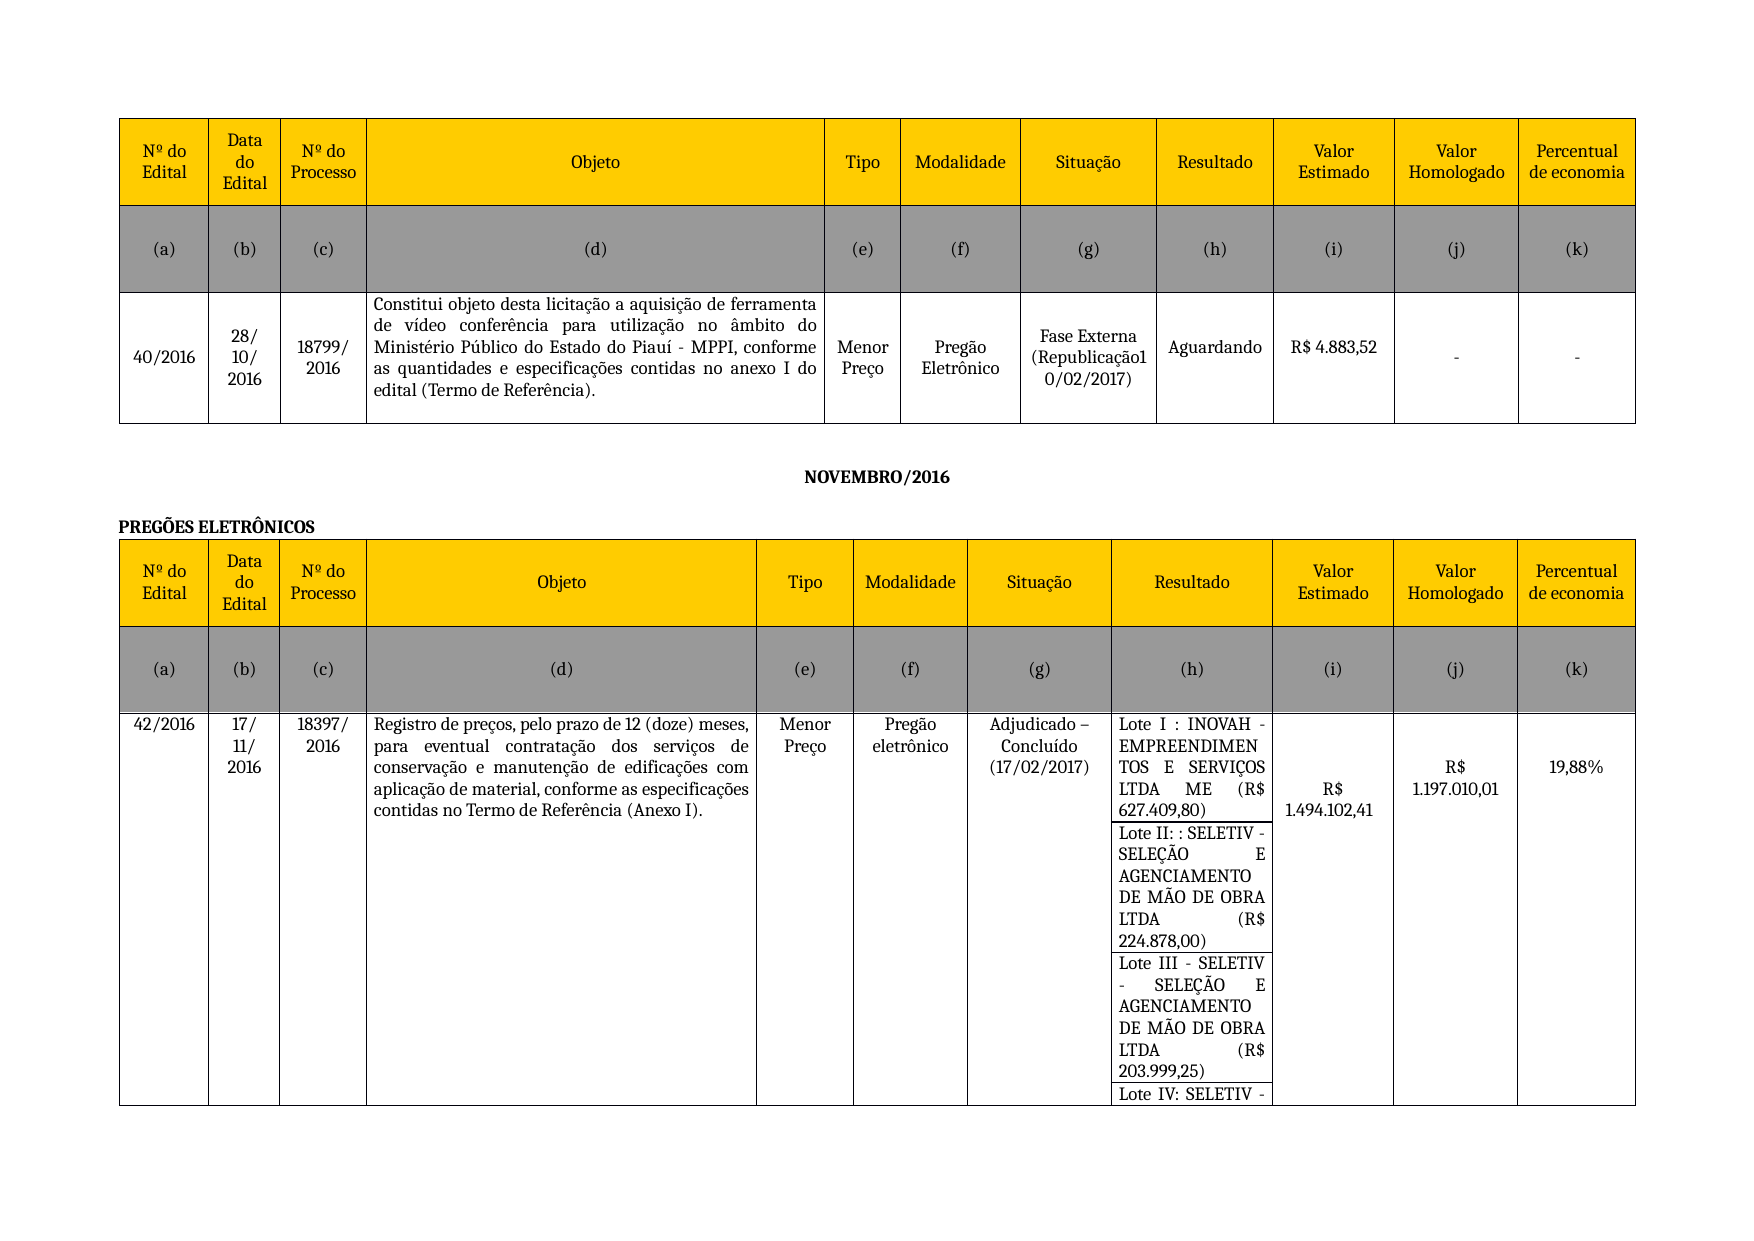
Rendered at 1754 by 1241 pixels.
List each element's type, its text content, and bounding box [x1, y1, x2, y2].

table_header Valor Estimado [1274, 119, 1394, 205]
table_header Modalidade [854, 540, 967, 626]
table_cell (a) [120, 206, 208, 292]
table_cell 17/ 11/ 2016 [209, 714, 279, 1105]
table_cell (b) [209, 627, 279, 712]
table_cell (g) [1021, 206, 1156, 292]
table_header Data do Edital [209, 540, 279, 626]
table_cell R$ 1.197.010,01 [1394, 714, 1517, 1105]
table_header Valor Homologado [1394, 540, 1517, 626]
table_cell (a) [120, 627, 208, 712]
table_header Resultado [1112, 540, 1272, 626]
table_cell (c) [281, 206, 366, 292]
table_cell (j) [1395, 206, 1518, 292]
table_header Data do Edital [209, 119, 280, 205]
table_cell Lote I : INOVAH - EMPREENDIMENTOS E SERVIÇOS LTDA ME (R$ 627.409,80) [1112, 714, 1272, 821]
table_header Objeto [367, 119, 824, 205]
table_cell (i) [1274, 206, 1394, 292]
table_cell Lote II: : SELETIV - SELEÇÃO E AGENCIAMENTO DE MÃO DE OBRA LTDA (R$ 224.878,00) [1112, 823, 1272, 952]
table_header Nº do Processo [281, 119, 366, 205]
table_header Objeto [367, 540, 756, 626]
table_cell 28/ 10/ 2016 [209, 293, 280, 422]
table_cell (d) [367, 627, 756, 712]
table_cell 18799/ 2016 [281, 293, 366, 422]
table_header Percentual de economia [1519, 119, 1635, 205]
table_cell R$ 1.494.102,41 [1273, 714, 1393, 1105]
table_header Situação [1021, 119, 1156, 205]
table_header Situação [968, 540, 1111, 626]
table_cell (f) [854, 627, 967, 712]
text PREGÕES ELETRÔNICOS [118, 517, 1636, 538]
table_cell Menor Preço [825, 293, 900, 422]
table_header Nº do Edital [120, 540, 208, 626]
table_header Valor Homologado [1395, 119, 1518, 205]
table_header Resultado [1157, 119, 1273, 205]
table_header Nº do Processo [280, 540, 366, 626]
table_cell (k) [1518, 627, 1635, 712]
table_cell Constitui objeto desta licitação a aquisição de ferramenta de vídeo conferência para utilização no âmbito do Ministério Público do Estado do Piauí - MPPI, conforme as quantidades e especificações contidas no anexo I do edital (Termo de Referência). [367, 293, 824, 422]
table_cell Adjudicado – Concluído (17/02/2017) [968, 714, 1111, 1105]
table_cell (k) [1519, 206, 1635, 292]
table_cell 42/2016 [120, 714, 208, 1105]
table_cell Menor Preço [757, 714, 853, 1105]
text NOVEMBRO/2016 [118, 467, 1636, 488]
table_cell 18397/ 2016 [280, 714, 366, 1105]
table_cell 40/2016 [120, 293, 208, 422]
table_cell (c) [280, 627, 366, 712]
table_header Tipo [757, 540, 853, 626]
table_cell 19,88% [1518, 714, 1635, 1105]
table_cell Aguardando [1157, 293, 1273, 422]
table_cell R$ 4.883,52 [1274, 293, 1394, 422]
table_cell Fase Externa (Republicação10/02/2017) [1021, 293, 1156, 422]
table_cell Pregão Eletrônico [901, 293, 1020, 422]
table_cell Lote IV: SELETIV [1112, 1083, 1272, 1105]
table_header Modalidade [901, 119, 1020, 205]
table_cell Pregão eletrônico [854, 714, 967, 1105]
table_cell (h) [1112, 627, 1272, 712]
table_cell - [1519, 293, 1635, 422]
table_cell (e) [825, 206, 900, 292]
table_cell Registro de preços, pelo prazo de 12 (doze) meses, para eventual contratação dos serviços de conservação e manutenção de edificações com aplicação de material, conforme as especificações contidas no Termo de Referência (Anexo I). [367, 714, 756, 1105]
table_cell (j) [1394, 627, 1517, 712]
table_cell (d) [367, 206, 824, 292]
table_cell (b) [209, 206, 280, 292]
table_header Tipo [825, 119, 900, 205]
table_cell - [1395, 293, 1518, 422]
table_cell (i) [1273, 627, 1393, 712]
table_header Percentual de economia [1518, 540, 1635, 626]
table_cell (f) [901, 206, 1020, 292]
table_header Nº do Edital [120, 119, 208, 205]
table_cell (g) [968, 627, 1111, 712]
table_cell (e) [757, 627, 853, 712]
table_cell (h) [1157, 206, 1273, 292]
table_cell Lote III - SELETIV - SELEÇÃO E AGENCIAMENTO DE MÃO DE OBRA LTDA (R$ 203.999,25) [1112, 953, 1272, 1082]
table_header Valor Estimado [1273, 540, 1393, 626]
